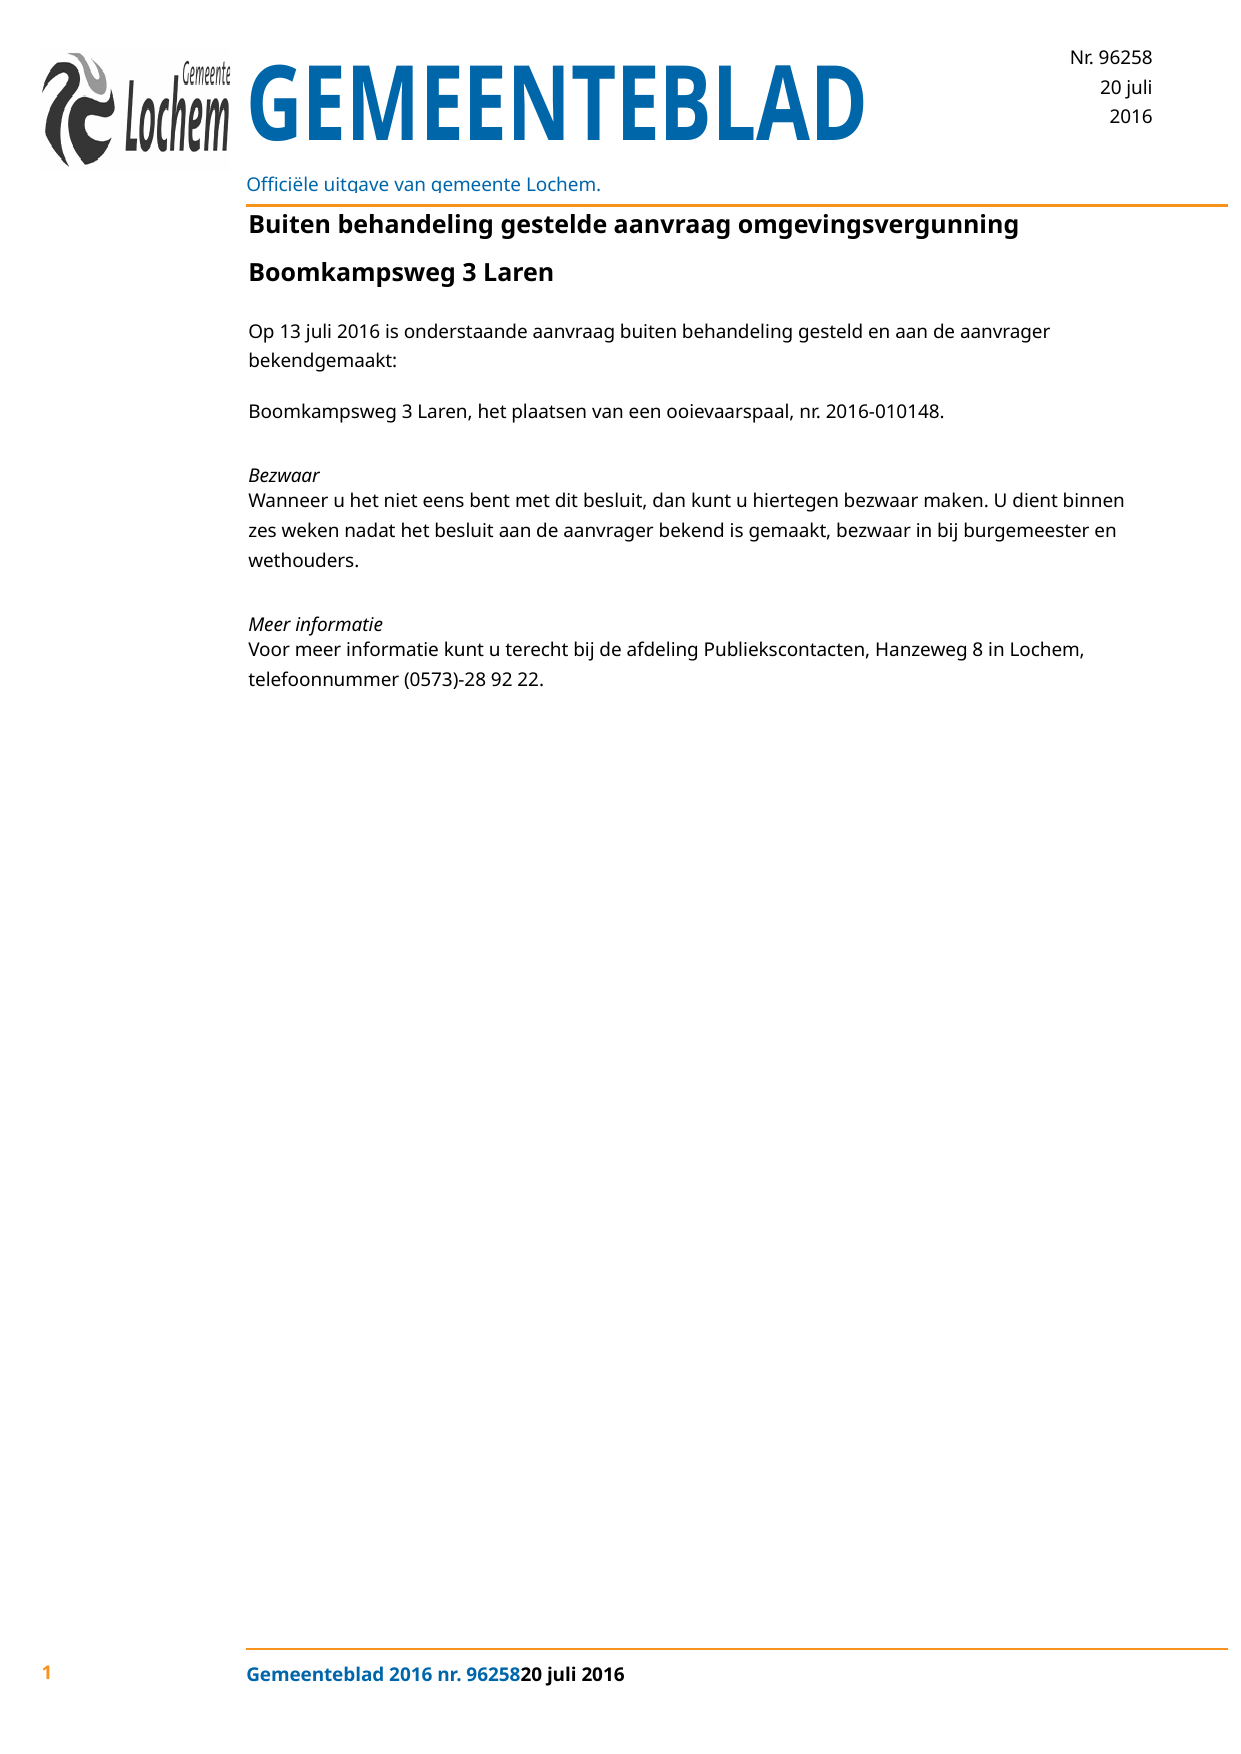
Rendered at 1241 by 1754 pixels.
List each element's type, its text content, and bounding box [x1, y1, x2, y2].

picture [41, 47, 231, 172]
text Wanneer u het niet eens bent met dit besluit, dan kunt u hiertegen bezwaar maken. U dient binnen zes weken nadat het besluit aan de aanvrager bekend is gemaakt, bezwaar in bij burgemeester en wethouders. [248, 488, 1152, 572]
text Buiten behandeling gestelde aanvraag omgevingsvergunning Boomkampsweg 3 Laren [248, 207, 1152, 288]
text Meer informatie [248, 611, 1152, 636]
text Voor meer informatie kunt u terecht bij de afdeling Publiekscontacten, Hanzeweg 8 in Lochem, telefoonnummer (0573)-28 92 22. [248, 636, 1152, 692]
text Op 13 juli 2016 is onderstaande aanvraag buiten behandeling gesteld en aan de aanvrager bekendgemaakt: [248, 318, 1152, 373]
text Bezwaar [248, 462, 1152, 488]
text Boomkampsweg 3 Laren, het plaatsen van een ooievaarspaal, nr. 2016-010148. [248, 398, 1152, 424]
